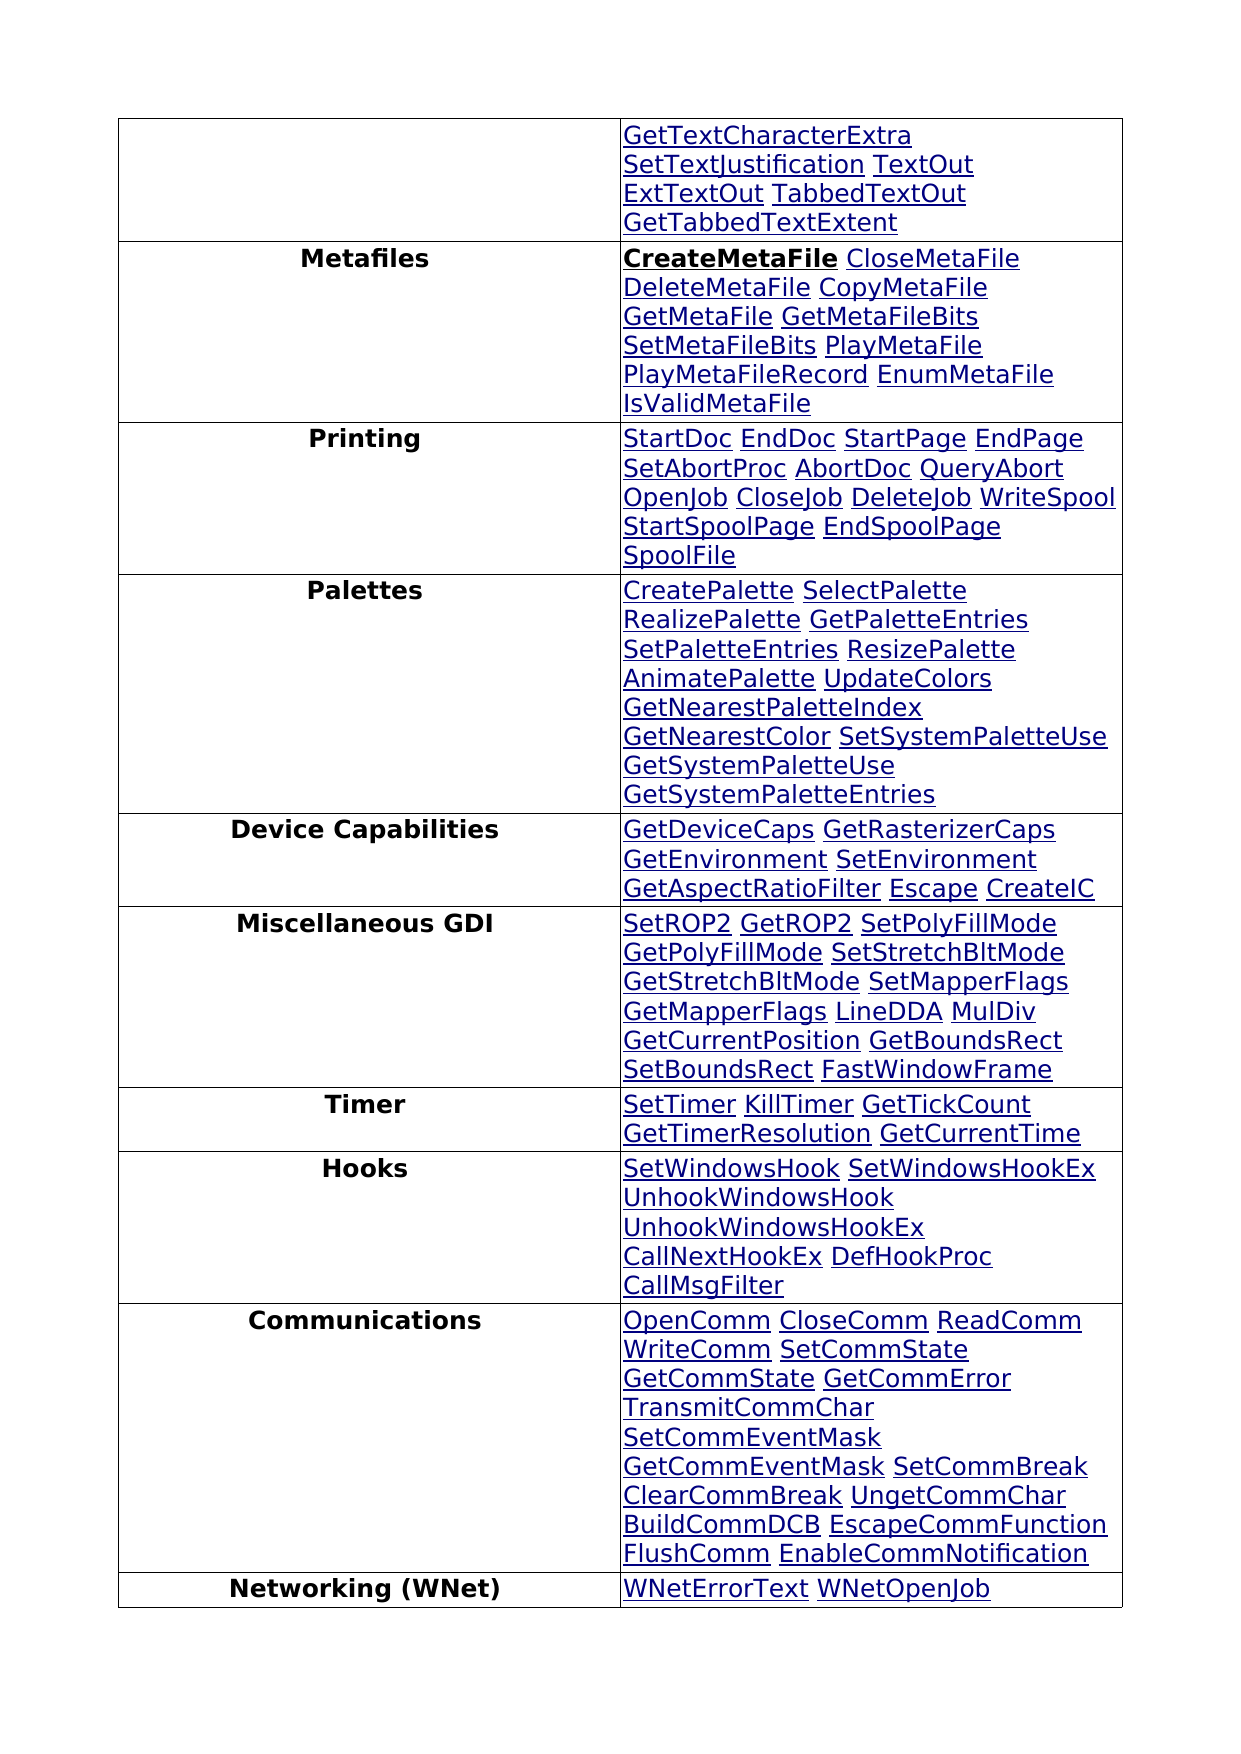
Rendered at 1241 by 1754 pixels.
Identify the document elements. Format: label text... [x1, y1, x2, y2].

table_cell WNetErrorText WNetOpenJob [621, 1573, 1122, 1607]
table_cell StartDoc EndDoc StartPage EndPage SetAbortProc AbortDoc QueryAbort OpenJob CloseJob DeleteJob WriteSpool StartSpoolPage EndSpoolPage SpoolFile [621, 423, 1122, 573]
table_cell SetWindowsHook SetWindowsHookEx UnhookWindowsHook UnhookWindowsHookEx CallNextHookEx DefHookProc CallMsgFilter [621, 1152, 1122, 1303]
table_cell Miscellaneous GDI [119, 907, 620, 1087]
table_cell SetTimer KillTimer GetTickCount GetTimerResolution GetCurrentTime [621, 1088, 1122, 1151]
table_cell GetTextCharacterExtra SetTextJustification TextOut ExtTextOut TabbedTextOut GetTabbedTextExtent [621, 119, 1122, 241]
table_cell CreateMetaFile CloseMetaFile DeleteMetaFile CopyMetaFile GetMetaFile GetMetaFileBits SetMetaFileBits PlayMetaFile PlayMetaFileRecord EnumMetaFile IsValidMetaFile [621, 242, 1122, 422]
table_cell GetDeviceCaps GetRasterizerCaps GetEnvironment SetEnvironment GetAspectRatioFilter Escape CreateIC [621, 814, 1122, 906]
table_cell OpenComm CloseComm ReadComm WriteComm SetCommState GetCommState GetCommError TransmitCommChar SetCommEventMask GetCommEventMask SetCommBreak ClearCommBreak UngetCommChar BuildCommDCB EscapeCommFunction FlushComm EnableCommNotification [621, 1304, 1122, 1572]
table_cell Networking (WNet) [119, 1573, 620, 1607]
table_cell Metafiles [119, 242, 620, 422]
table_cell Hooks [119, 1152, 620, 1303]
table_cell Communications [119, 1304, 620, 1572]
table_cell CreatePalette SelectPalette RealizePalette GetPaletteEntries SetPaletteEntries ResizePalette AnimatePalette UpdateColors GetNearestPaletteIndex GetNearestColor SetSystemPaletteUse GetSystemPaletteUse GetSystemPaletteEntries [621, 575, 1122, 813]
table_cell [119, 119, 620, 241]
table_cell Printing [119, 423, 620, 573]
table_cell Timer [119, 1088, 620, 1151]
table_cell Palettes [119, 575, 620, 813]
table_cell SetROP2 GetROP2 SetPolyFillMode GetPolyFillMode SetStretchBltMode GetStretchBltMode SetMapperFlags GetMapperFlags LineDDA MulDiv GetCurrentPosition GetBoundsRect SetBoundsRect FastWindowFrame [621, 907, 1122, 1087]
table_cell Device Capabilities [119, 814, 620, 906]
